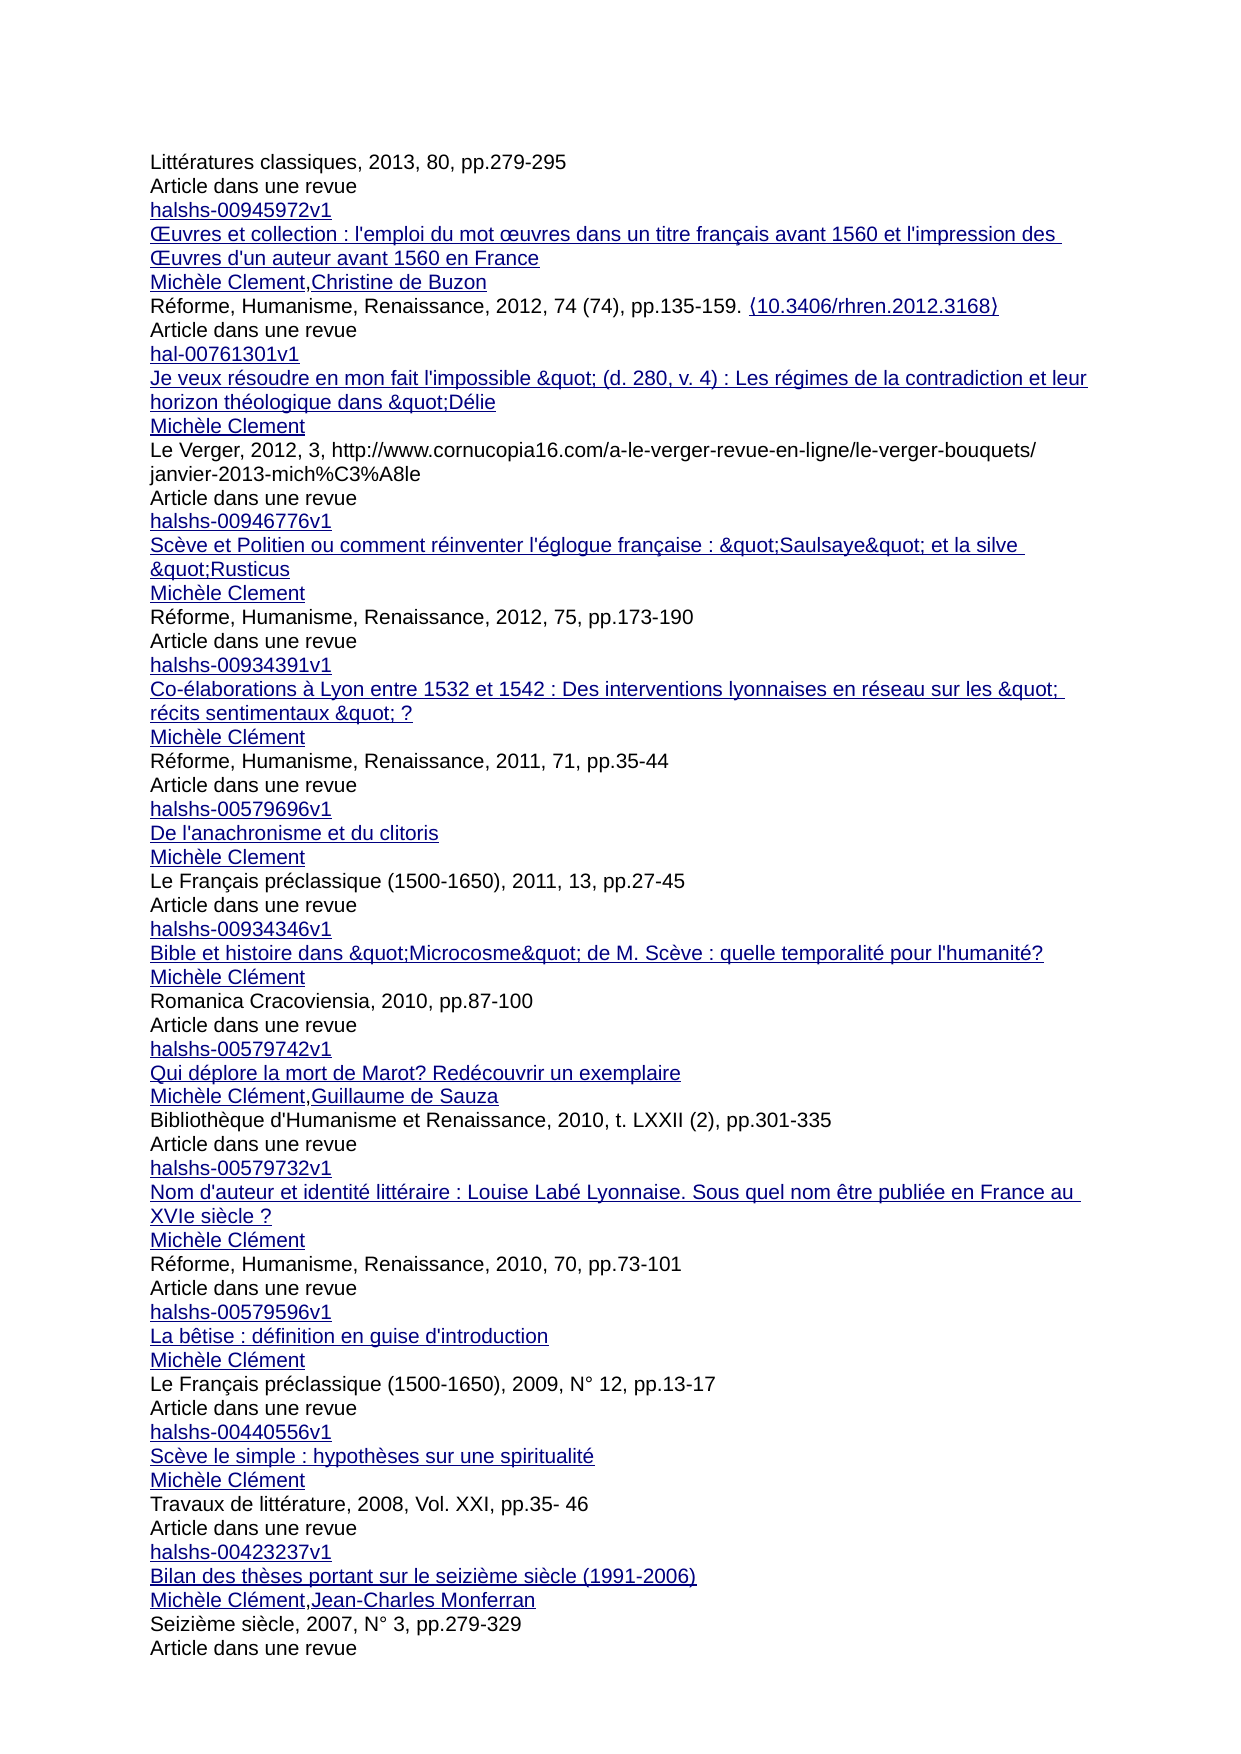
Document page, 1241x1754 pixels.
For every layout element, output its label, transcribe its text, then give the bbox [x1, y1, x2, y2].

table_cell Co-élaborations à Lyon entre 1532 et 1542 : Des interventions lyonnaises en réseau sur les &quot; récits sentimentaux &quot; ? Michèle Clément Réforme, Humanisme, Renaissance, 2011, 71, pp.35-44 Article dans une revue halshs-00579696v1 [150, 677, 1090, 821]
table_cell La bêtise : définition en guise d'introduction Michèle Clément Le Français préclassique (1500-1650), 2009, N° 12, pp.13-17 Article dans une revue halshs-00440556v1 [150, 1324, 1090, 1444]
table_cell Scève et Politien ou comment réinventer l'églogue française : &quot;Saulsaye&quot; et la silve &quot;Rusticus Michèle Clement Réforme, Humanisme, Renaissance, 2012, 75, pp.173-190 Article dans une revue halshs-00934391v1 [150, 533, 1090, 677]
table_cell Bible et histoire dans &quot;Microcosme&quot; de M. Scève : quelle temporalité pour l'humanité? Michèle Clément Romanica Cracoviensia, 2010, pp.87-100 Article dans une revue halshs-00579742v1 [150, 941, 1090, 1060]
table_cell Littératures classiques, 2013, 80, pp.279-295 Article dans une revue halshs-00945972v1 [150, 150, 1090, 222]
table_cell Qui déplore la mort de Marot? Redécouvrir un exemplaire Michèle Clément,Guillaume de Sauza Bibliothèque d'Humanisme et Renaissance, 2010, t. LXXII (2), pp.301-335 Article dans une revue halshs-00579732v1 [150, 1060, 1090, 1180]
table_cell Je veux résoudre en mon fait l'impossible &quot; (d. 280, v. 4) : Les régimes de la contradiction et leur horizon théologique dans &quot;Délie Michèle Clement Le Verger, 2012, 3, http://www.cornucopia16.com/a-le-verger-revue-en-ligne/le-verger-bouquets/janvier-2013-mich%C3%A8le Article dans une revue halshs-00946776v1 [150, 366, 1090, 533]
table_cell De l'anachronisme et du clitoris Michèle Clement Le Français préclassique (1500-1650), 2011, 13, pp.27-45 Article dans une revue halshs-00934346v1 [150, 821, 1090, 941]
table_cell Bilan des thèses portant sur le seizième siècle (1991-2006) Michèle Clément,Jean-Charles Monferran Seizième siècle, 2007, N° 3, pp.279-329 Article dans une revue [150, 1564, 1090, 1659]
table_cell Œuvres et collection : l'emploi du mot œuvres dans un titre français avant 1560 et l'impression des Œuvres d'un auteur avant 1560 en France Michèle Clement,Christine de Buzon Réforme, Humanisme, Renaissance, 2012, 74 (74), pp.135-159. ⟨10.3406/rhren.2012.3168⟩ Article dans une revue hal-00761301v1 [150, 222, 1090, 366]
table_cell Scève le simple : hypothèses sur une spiritualité Michèle Clément Travaux de littérature, 2008, Vol. XXI, pp.35- 46 Article dans une revue halshs-00423237v1 [150, 1444, 1090, 1563]
table_cell Nom d'auteur et identité littéraire : Louise Labé Lyonnaise. Sous quel nom être publiée en France au XVIe siècle ? Michèle Clément Réforme, Humanisme, Renaissance, 2010, 70, pp.73-101 Article dans une revue halshs-00579596v1 [150, 1180, 1090, 1324]
